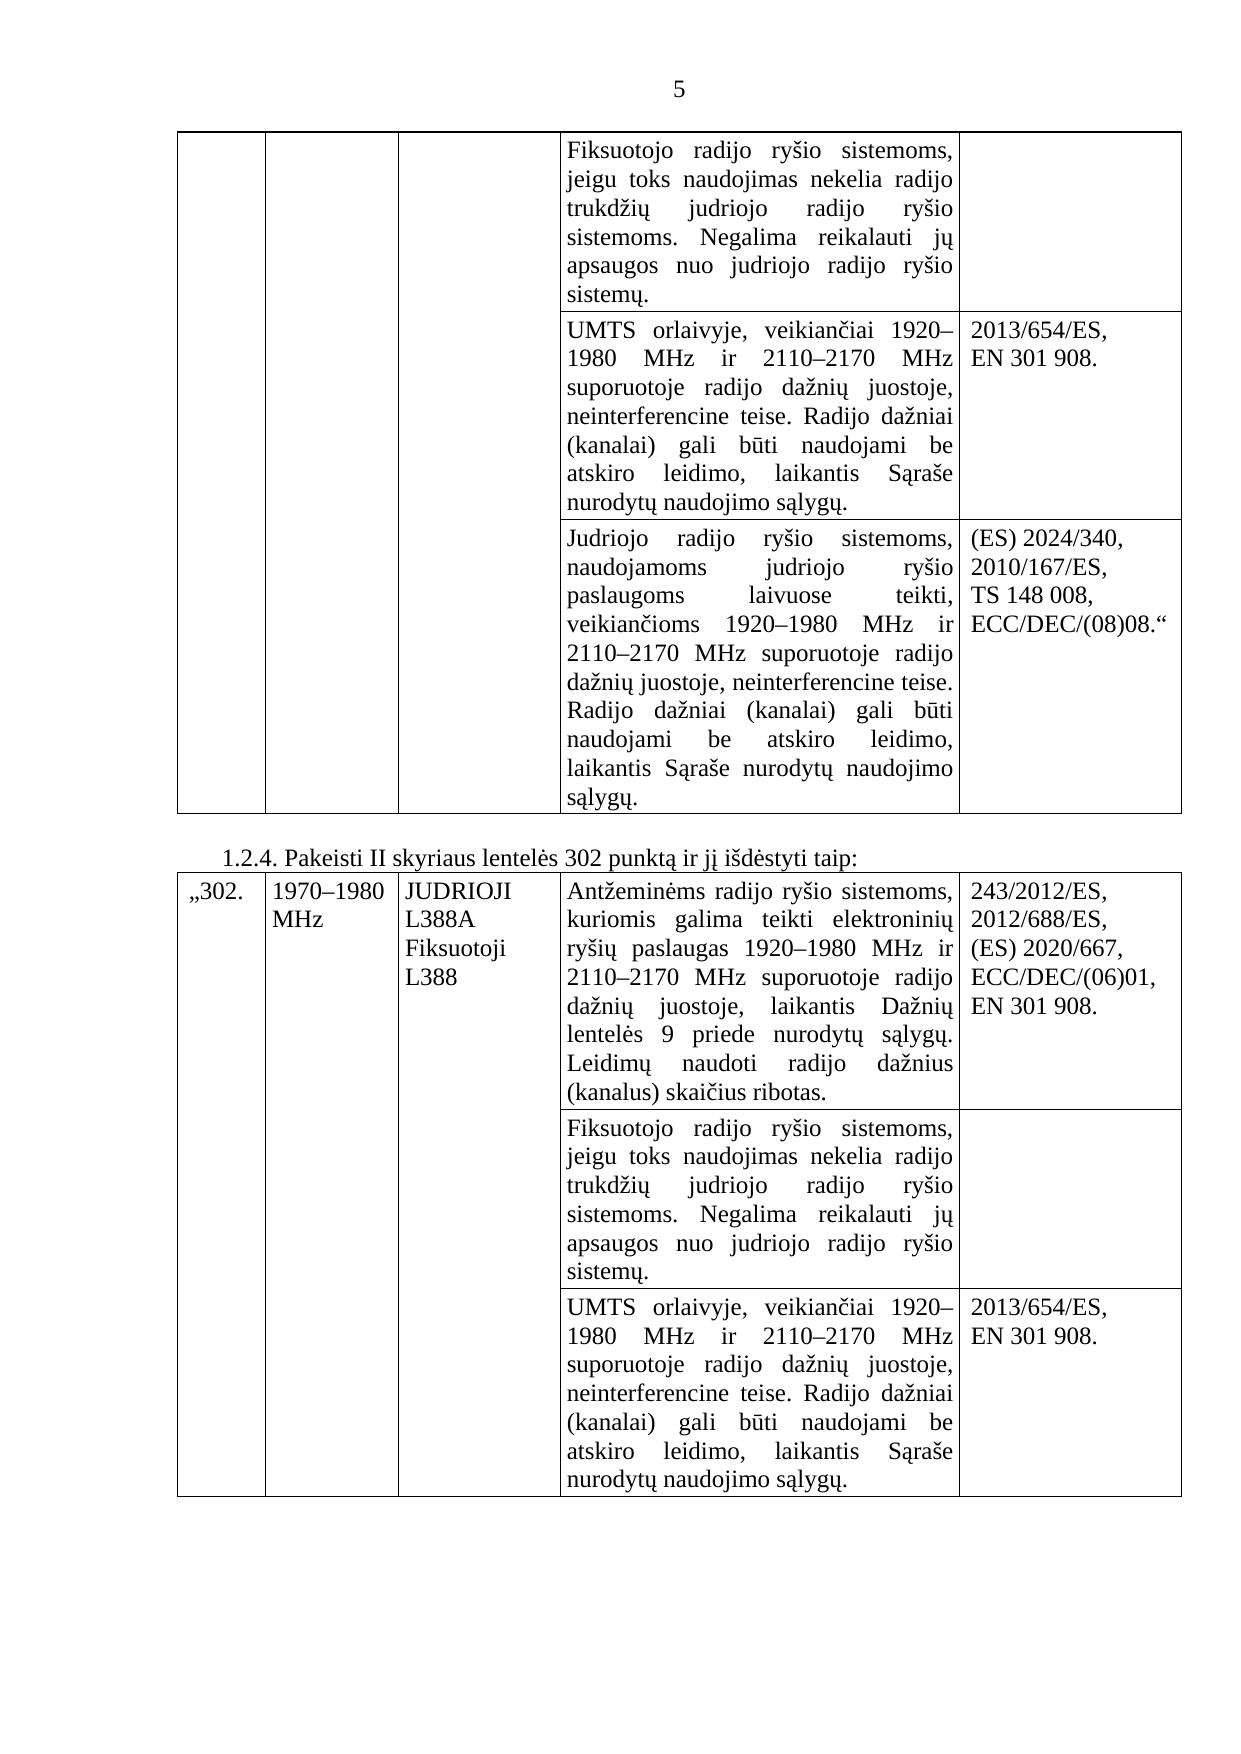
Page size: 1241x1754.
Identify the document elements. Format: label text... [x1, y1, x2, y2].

table_header Antžeminėms radijo ryšio sistemoms, kuriomis galima teikti elektroninių ryšių paslaugas 1920–1980 MHz ir 2110–2170 MHz suporuotoje radijo dažnių juostoje, laikantis Dažnių lentelės 9 priede nurodytų sąlygų. Leidimų naudoti radijo dažnius (kanalus) skaičius ribotas. [561, 873, 959, 1109]
table_header 1970–1980 MHz [266, 873, 398, 1496]
text 1.2.4. Pakeisti II skyriaus lentelės 302 punktą ir jį išdėstyti taip: [222, 843, 1181, 872]
table_cell Fiksuotojo radijo ryšio sistemoms, jeigu toks naudojimas nekelia radijo trukdžių judriojo radijo ryšio sistemoms. Negalima reikalauti jų apsaugos nuo judriojo radijo ryšio sistemų. [561, 1110, 959, 1288]
table_header [178, 133, 265, 813]
table_header [266, 133, 398, 813]
table_cell UMTS orlaivyje, veikiančiai 1920–1980 MHz ir 2110–2170 MHz suporuotoje radijo dažnių juostoje, neinterferencine teise. Radijo dažniai (kanalai) gali būti naudojami be atskiro leidimo, laikantis Sąraše nurodytų naudojimo sąlygų. [561, 312, 959, 519]
table_header [399, 133, 560, 813]
table_cell Fiksuotojo radijo ryšio sistemoms, jeigu toks naudojimas nekelia radijo trukdžių judriojo radijo ryšio sistemoms. Negalima reikalauti jų apsaugos nuo judriojo radijo ryšio sistemų. [561, 133, 959, 311]
table_cell 2013/654/ES, EN 301 908. [960, 312, 1181, 519]
table_cell 2013/654/ES, EN 301 908. [960, 1289, 1181, 1496]
table_cell (ES) 2024/340, 2010/167/ES, TS 148 008, ECC/DEC/(08)08.“ [960, 520, 1181, 813]
table_header 243/2012/ES, 2012/688/ES, (ES) 2020/667, ECC/DEC/(06)01, EN 301 908. [960, 873, 1181, 1109]
table_cell [960, 133, 1181, 311]
table_cell Judriojo radijo ryšio sistemoms, naudojamoms judriojo ryšio paslaugoms laivuose teikti, veikiančioms 1920–1980 MHz ir 2110–2170 MHz suporuotoje radijo dažnių juostoje, neinterferencine teise. Radijo dažniai (kanalai) gali būti naudojami be atskiro leidimo, laikantis Sąraše nurodytų naudojimo sąlygų. [561, 520, 959, 813]
table_cell [960, 1110, 1181, 1288]
table_cell UMTS orlaivyje, veikiančiai 1920–1980 MHz ir 2110–2170 MHz suporuotoje radijo dažnių juostoje, neinterferencine teise. Radijo dažniai (kanalai) gali būti naudojami be atskiro leidimo, laikantis Sąraše nurodytų naudojimo sąlygų. [561, 1289, 959, 1496]
table_header JUDRIOJI L388A Fiksuotoji L388 [399, 873, 560, 1496]
table_header „302. [178, 873, 265, 1496]
